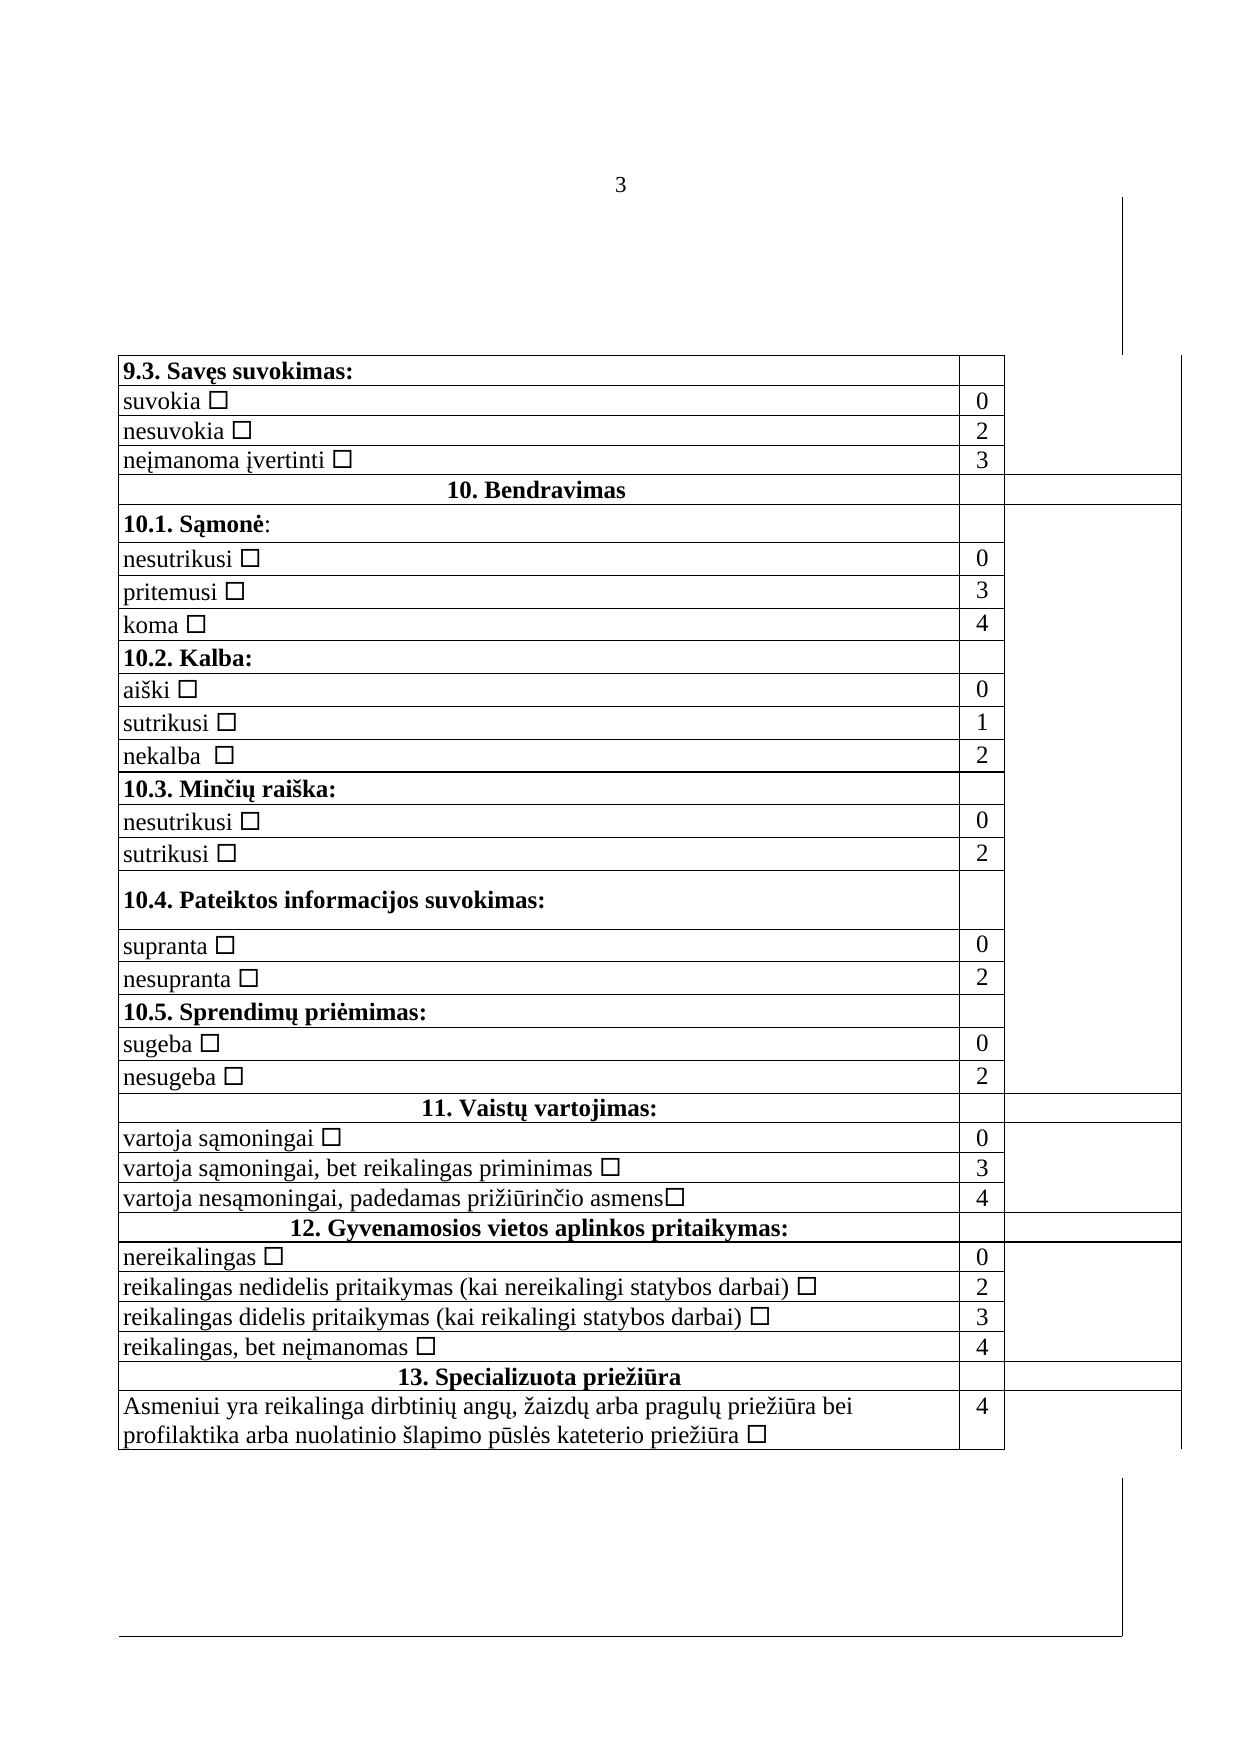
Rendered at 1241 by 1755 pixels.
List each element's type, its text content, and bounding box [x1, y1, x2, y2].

table_cell aiški  [119, 674, 959, 706]
table_cell 13. Specializuota priežiūra [119, 1362, 959, 1390]
table_cell 11. Vaistų vartojimas: [119, 1094, 959, 1122]
table_cell 2 [960, 416, 1004, 444]
table_cell [1005, 475, 1181, 504]
table_cell nekalba  [119, 740, 959, 771]
table_cell 0 [960, 386, 1004, 415]
table_cell [1005, 1123, 1181, 1212]
table_cell [1005, 1094, 1181, 1122]
table_cell reikalingas nedidelis pritaikymas (kai nereikalingi statybos darbai)  [119, 1272, 959, 1301]
table_cell [960, 1094, 1004, 1122]
table_cell 0 [960, 1028, 1004, 1060]
table_cell vartoja sąmoningai  [119, 1123, 959, 1152]
table_cell [1005, 1213, 1181, 1241]
table_cell nereikalingas  [119, 1243, 959, 1271]
table_cell [960, 356, 1004, 385]
table_cell 10. Bendravimas [119, 475, 959, 504]
table_cell 4 [960, 609, 1004, 640]
table_cell vartoja sąmoningai, bet reikalingas priminimas  [119, 1153, 959, 1182]
table_cell [960, 505, 1004, 542]
table_cell vartoja nesąmoningai, padedamas prižiūrinčio asmens [119, 1183, 959, 1212]
table_cell [960, 1362, 1004, 1390]
table_cell 3 [960, 576, 1004, 607]
table_cell [1005, 505, 1181, 1092]
table_cell koma  [119, 609, 959, 640]
table_cell 10.2. Kalba: [119, 641, 959, 673]
table_cell 3 [960, 1302, 1004, 1331]
table_cell nesuvokia  [119, 416, 959, 444]
table_cell 4 [960, 1391, 1004, 1449]
table_cell 10.1. Sąmonė: [119, 505, 959, 542]
table_cell nesutrikusi  [119, 805, 959, 837]
table_cell 0 [960, 543, 1004, 574]
table_cell [960, 773, 1004, 804]
table_cell [1005, 1362, 1181, 1390]
table_cell [1005, 1391, 1181, 1449]
table_cell 0 [960, 930, 1004, 961]
table_cell 2 [960, 962, 1004, 994]
table_cell sutrikusi  [119, 707, 959, 739]
table_cell 0 [960, 1123, 1004, 1152]
table_cell 1 [960, 707, 1004, 739]
table_cell 2 [960, 1061, 1004, 1092]
table_cell [960, 871, 1004, 928]
table_cell pritemusi  [119, 576, 959, 607]
table_cell [960, 641, 1004, 673]
table_cell 0 [960, 1243, 1004, 1271]
table_cell 10.3. Minčių raiška: [119, 773, 959, 804]
table_cell 2 [960, 1272, 1004, 1301]
table_cell 0 [960, 805, 1004, 837]
table_cell 2 [960, 838, 1004, 870]
table_cell nesugeba  [119, 1061, 959, 1092]
table_cell [1005, 355, 1181, 474]
table_cell 4 [960, 1332, 1004, 1361]
table_cell reikalingas, bet neįmanomas  [119, 1332, 959, 1361]
table_cell 4 [960, 1183, 1004, 1212]
table_cell nesutrikusi  [119, 543, 959, 574]
table_cell reikalingas didelis pritaikymas (kai reikalingi statybos darbai)  [119, 1302, 959, 1331]
table_cell Asmeniui yra reikalinga dirbtinių angų, žaizdų arba pragulų priežiūra bei profilaktika arba nuolatinio šlapimo pūslės kateterio priežiūra  [119, 1391, 959, 1449]
table_cell 9.3. Savęs suvokimas: [119, 356, 959, 385]
table_cell 3 [960, 1153, 1004, 1182]
table_cell 10.4. Pateiktos informacijos suvokimas: [119, 871, 959, 928]
table_cell nesupranta  [119, 962, 959, 994]
table_cell 2 [960, 740, 1004, 771]
table_cell sugeba  [119, 1028, 959, 1060]
table_cell 12. Gyvenamosios vietos aplinkos pritaikymas: [119, 1213, 959, 1241]
table_cell [960, 995, 1004, 1027]
table_cell suvokia  [119, 386, 959, 415]
table_cell [960, 1213, 1004, 1241]
table_cell supranta  [119, 930, 959, 961]
table_cell [1005, 1243, 1181, 1361]
table_cell 10.5. Sprendimų priėmimas: [119, 995, 959, 1027]
table_cell [960, 475, 1004, 504]
table_cell sutrikusi  [119, 838, 959, 870]
table_cell neįmanoma įvertinti  [119, 446, 959, 474]
table_cell 3 [960, 446, 1004, 474]
table_cell 0 [960, 674, 1004, 706]
